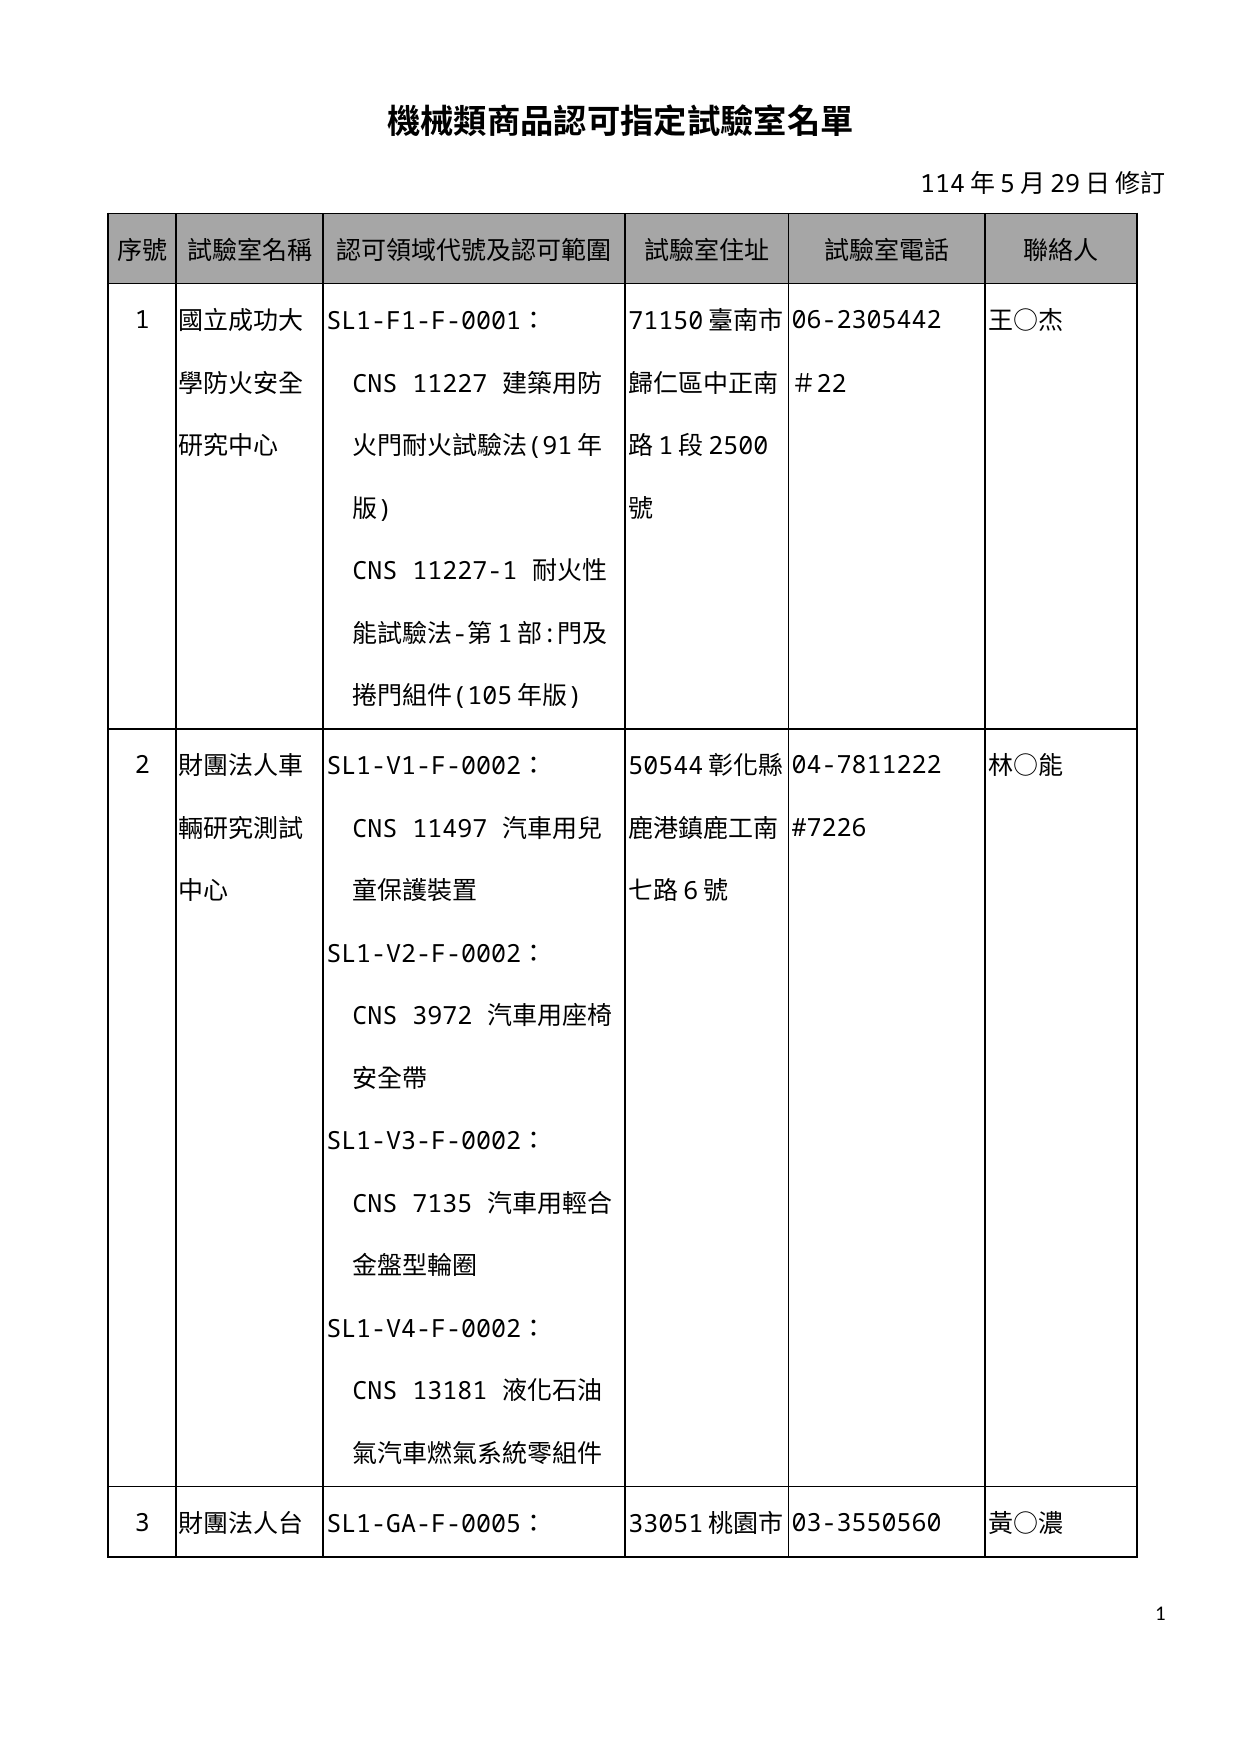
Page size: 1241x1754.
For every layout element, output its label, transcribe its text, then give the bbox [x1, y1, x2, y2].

table_cell 林○能 [986, 730, 1136, 1486]
table_cell SL1-V1-F-0002： CNS 11497 汽車用兒童保護裝置 SL1-V2-F-0002： CNS 3972 汽車用座椅安全帶 SL1-V3-F-0002： CNS 7135 汽車用輕合金盤型輪圈 SL1-V4-F-0002： CNS 13181 液化石油氣汽車燃氣系統零組件 [324, 730, 624, 1486]
table_header 試驗室名稱 [177, 214, 322, 283]
table_header 試驗室電話 [789, 214, 984, 283]
table_cell 2 [109, 730, 175, 1486]
table_cell 3 [109, 1487, 175, 1556]
table_cell SL1-F1-F-0001： CNS 11227 建築用防火門耐火試驗法(91年版) CNS 11227-1 耐火性能試驗法-第1部:門及捲門組件(105年版) [324, 284, 624, 728]
table_cell SL1-GA-F-0005： [324, 1487, 624, 1556]
table_header 試驗室住址 [626, 214, 788, 283]
table_header 聯絡人 [986, 214, 1136, 283]
table_cell 王○杰 [986, 284, 1136, 728]
table_cell 33051桃園市 [626, 1487, 788, 1556]
table_cell 06-2305442 ＃22 [789, 284, 984, 728]
table_cell 50544彰化縣鹿港鎮鹿工南七路6號 [626, 730, 788, 1486]
table_cell 1 [109, 284, 175, 728]
text 114年5月29日 修訂 [75, 150, 1165, 212]
table_cell 財團法人車輛研究測試中心 [177, 730, 322, 1486]
table_cell 黃○濃 [986, 1487, 1136, 1556]
table_cell 國立成功大學防火安全研究中心 [177, 284, 322, 728]
table_cell 03-3550560 [789, 1487, 984, 1556]
table_cell 財團法人台 [177, 1487, 322, 1556]
table_header 認可領域代號及認可範圍 [324, 214, 624, 283]
table_cell 71150臺南市歸仁區中正南路1段2500號 [626, 284, 788, 728]
table_cell 04-7811222 #7226 [789, 730, 984, 1486]
table_header 序號 [109, 214, 175, 283]
text 機械類商品認可指定試驗室名單 [75, 87, 1165, 150]
